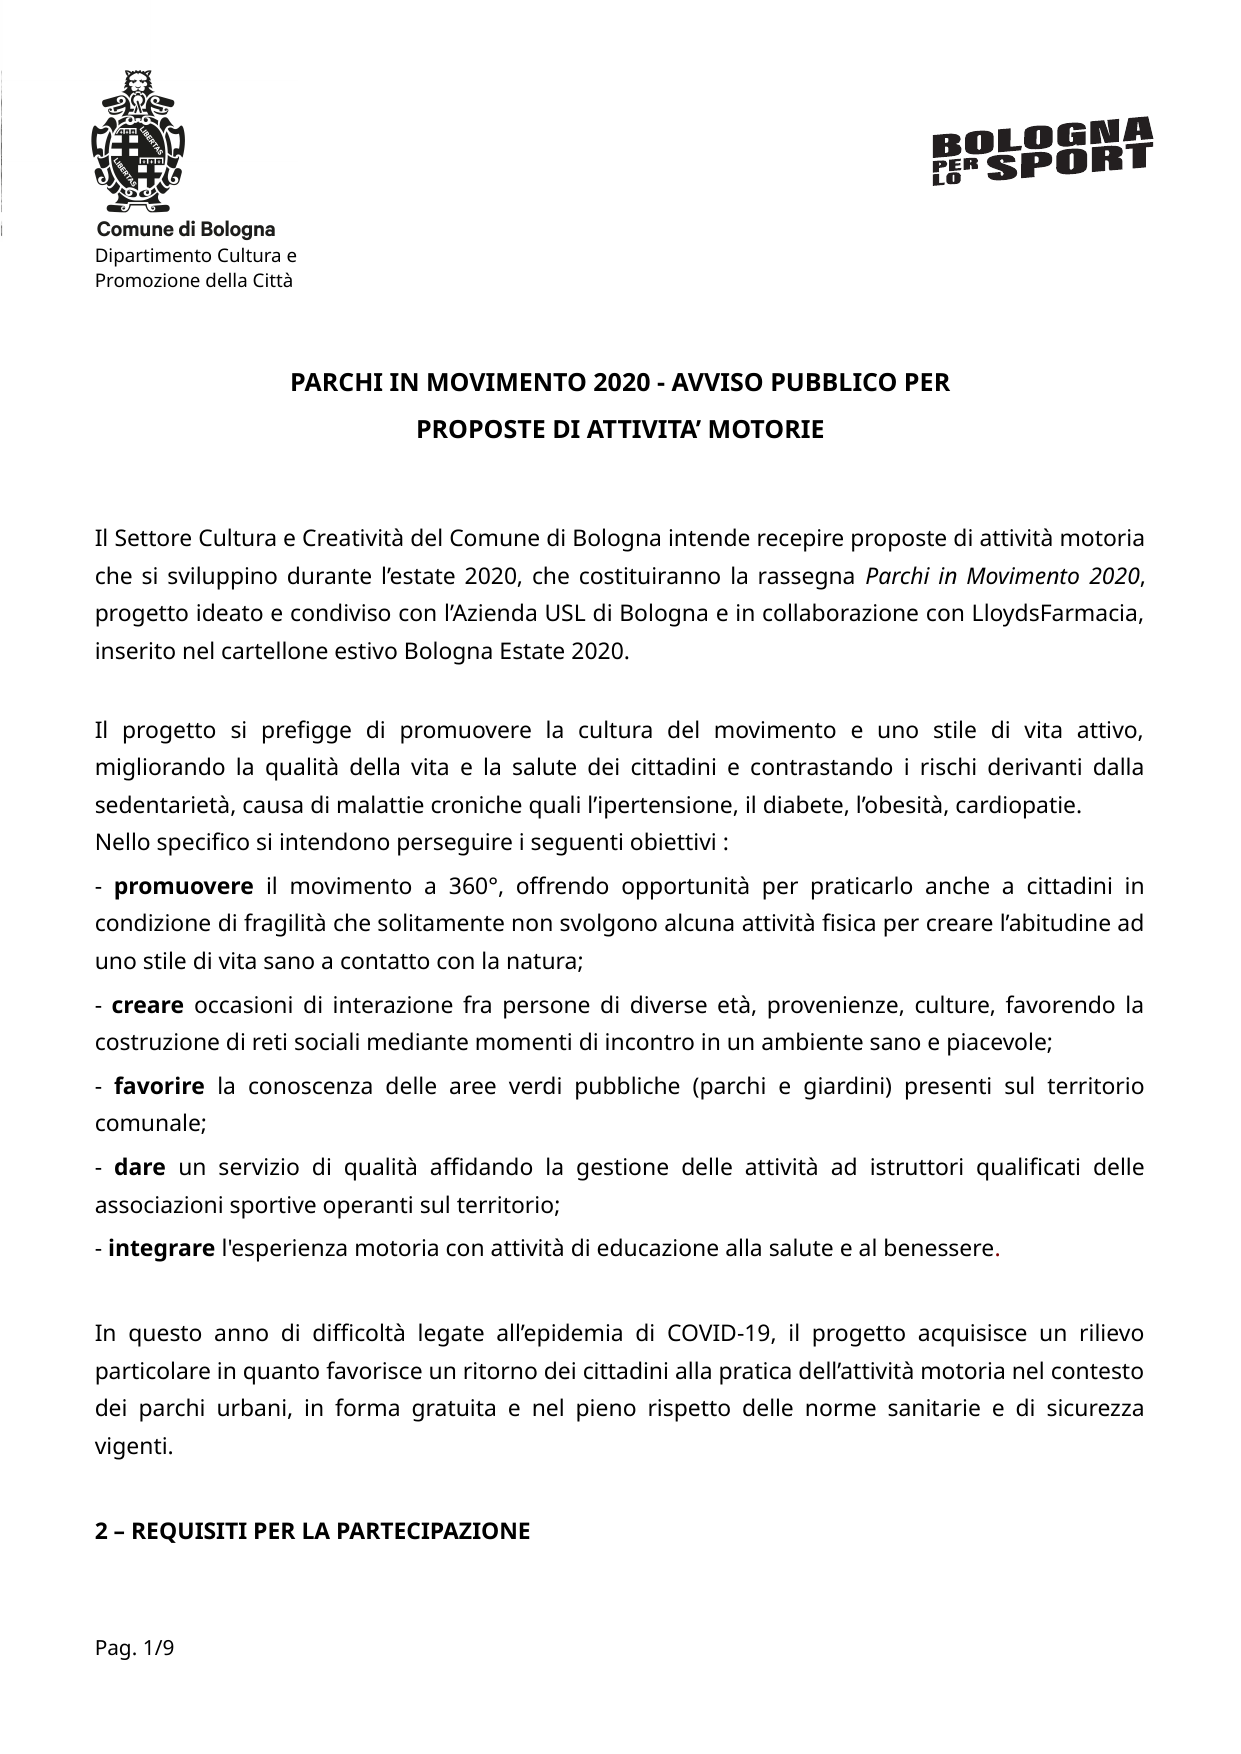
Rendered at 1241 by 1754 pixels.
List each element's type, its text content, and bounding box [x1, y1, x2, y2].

text Il progetto si prefigge di promuovere la cultura del movimento e uno stile di vita attivo, migliorando la qualità della vita e la salute dei cittadini e contrastando i rischi derivanti dalla sedentarietà, causa di malattie croniche quali l’ipertensione, il diabete, l’obesità, cardiopatie. [94, 713, 1146, 820]
text Nello specifico si intendono perseguire i seguenti obiettivi : [94, 826, 1146, 857]
text - creare occasioni di interazione fra persone di diverse età, provenienze, culture, favorendo la costruzione di reti sociali mediante momenti di incontro in un ambiente sano e piacevole; [94, 988, 1146, 1057]
text PROPOSTE DI ATTIVITA’ MOTORIE [94, 411, 1146, 446]
picture [0, 0, 298, 242]
text In questo anno di difficoltà legate all’epidemia di COVID-19, il progetto acquisisce un rilievo particolare in quanto favorisce un ritorno dei cittadini alla pratica dell’attività motoria nel contesto dei parchi urbani, in forma gratuita e nel pieno rispetto delle norme sanitarie e di sicurezza vigenti. [94, 1317, 1146, 1461]
text - integrare l'esperienza motoria con attività di educazione alla salute e al benessere. [94, 1232, 1146, 1263]
text Il Settore Cultura e Creatività del Comune di Bologna intende recepire proposte di attività motoria che si sviluppino durante l’estate 2020, che costituiranno la rassegna Parchi in Movimento 2020, progetto ideato e condiviso con l’Azienda USL di Bologna e in collaborazione con LloydsFarmacia, inserito nel cartellone estivo Bologna Estate 2020. [94, 522, 1146, 666]
text PARCHI IN MOVIMENTO 2020 - AVVISO PUBBLICO PER [94, 365, 1146, 399]
text - favorire la conoscenza delle aree verdi pubbliche (parchi e giardini) presenti sul territorio comunale; [94, 1070, 1146, 1138]
text - promuovere il movimento a 360°, offrendo opportunità per praticarlo anche a cittadini in condizione di fragilità che solitamente non svolgono alcuna attività fisica per creare l’abitudine ad uno stile di vita sano a contatto con la natura; [94, 870, 1146, 976]
text - dare un servizio di qualità affidando la gestione delle attività ad istruttori qualificati delle associazioni sportive operanti sul territorio; [94, 1151, 1146, 1220]
text 2 – REQUISITI PER LA PARTECIPAZIONE [94, 1515, 1146, 1546]
